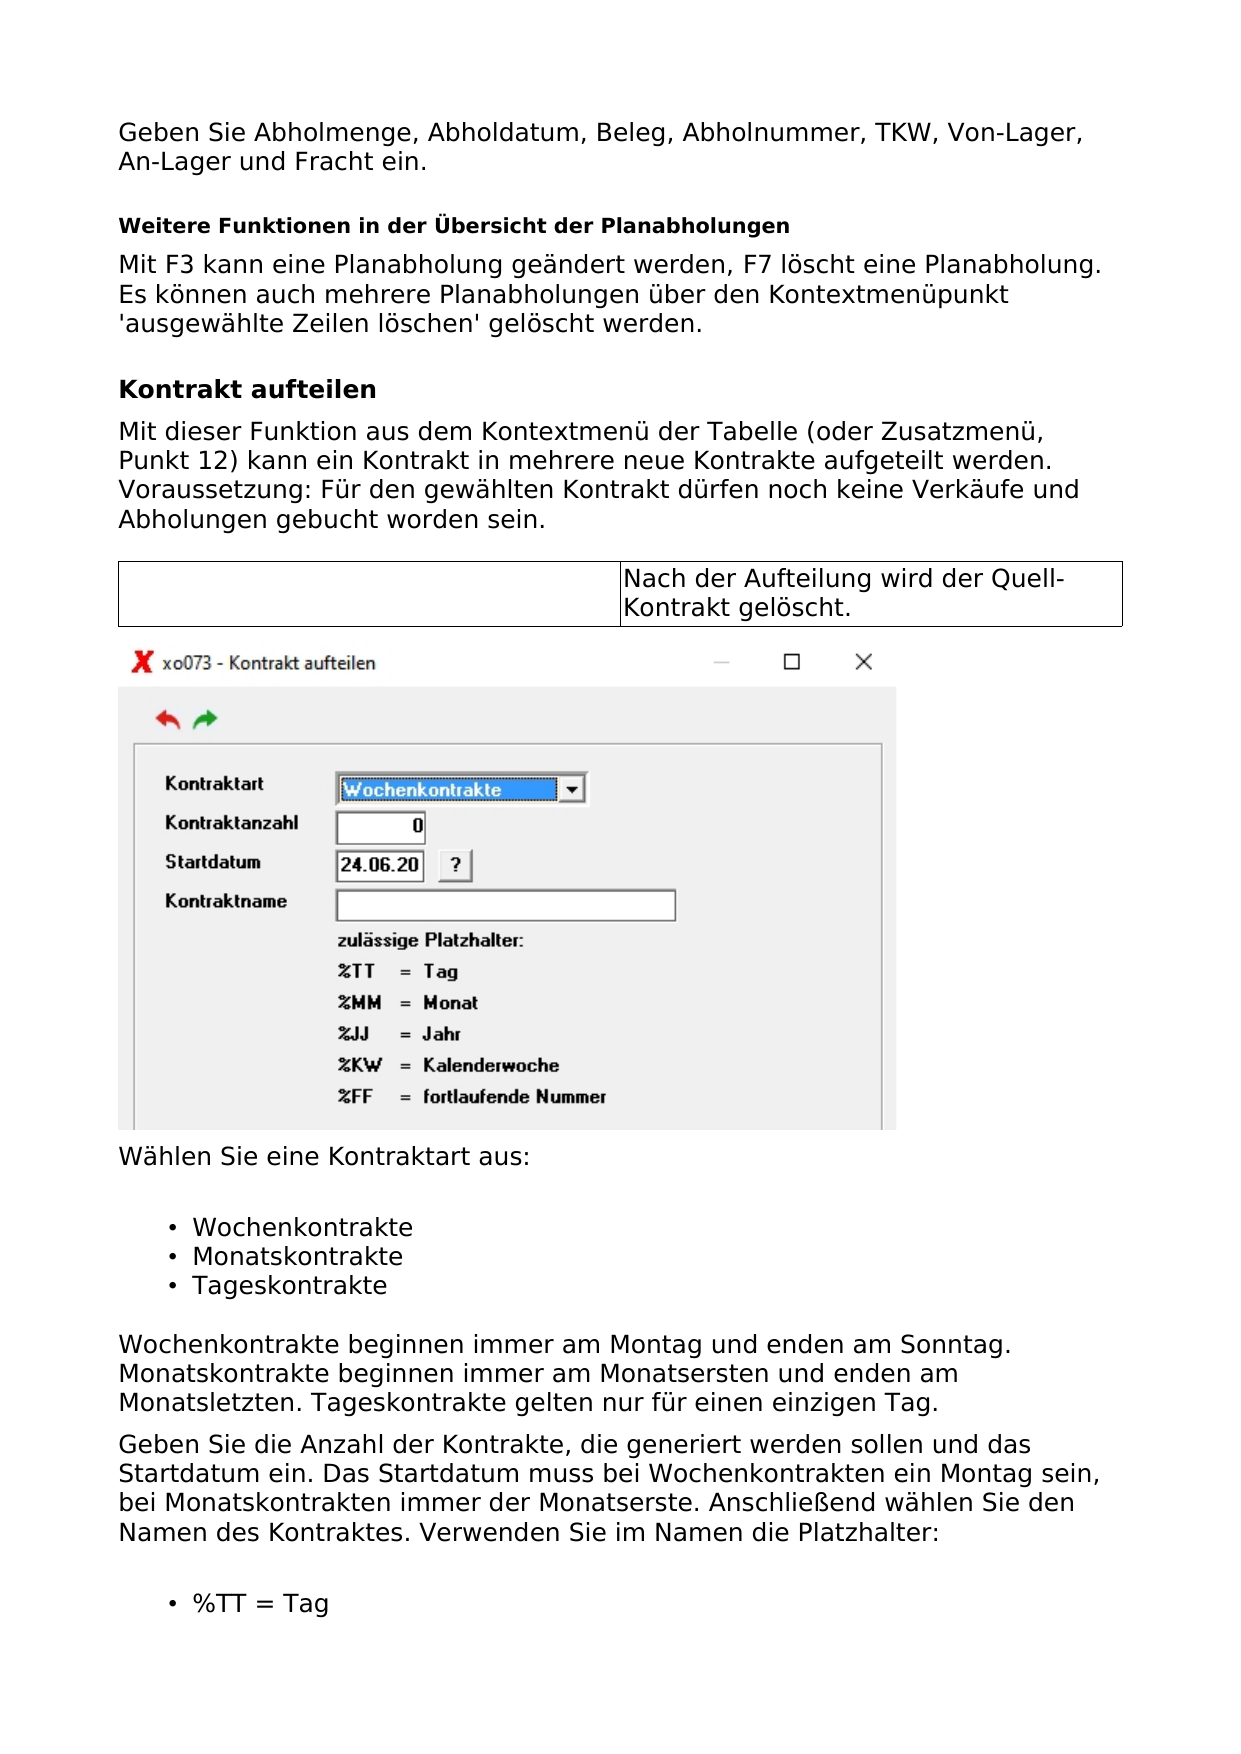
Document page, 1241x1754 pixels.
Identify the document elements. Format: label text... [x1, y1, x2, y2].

list Tageskontrakte [177, 1272, 1122, 1301]
subtitle Weitere Funktionen in der Übersicht der Planabholungen [118, 214, 1122, 238]
list Monatskontrakte [177, 1242, 1122, 1272]
list %TT = Tag [177, 1589, 1122, 1618]
text Mit dieser Funktion aus dem Kontextmenü der Tabelle (oder Zusatzmenü, Punkt 12) kann ein Kontrakt in mehrere neue Kontrakte aufgeteilt werden. Voraussetzung: Für den gewählten Kontrakt dürfen noch keine Verkäufe und Abholungen gebucht worden sein. [118, 417, 1122, 534]
text Mit F3 kann eine Planabholung geändert werden, F7 löscht eine Planabholung. Es können auch mehrere Planabholungen über den Kontextmenüpunkt 'ausgewählte Zeilen löschen' gelöscht werden. [118, 251, 1122, 338]
text Geben Sie die Anzahl der Kontrakte, die generiert werden sollen und das Startdatum ein. Das Startdatum muss bei Wochenkontrakten ein Montag sein, bei Monatskontrakten immer der Monatserste. Anschließend wählen Sie den Namen des Kontraktes. Verwenden Sie im Namen die Platzhalter: [118, 1430, 1122, 1547]
text Geben Sie Abholmenge, Abholdatum, Beleg, Abholnummer, TKW, Von-Lager, An-Lager und Fracht ein. [118, 118, 1122, 176]
text Wählen Sie eine Kontraktart aus: [118, 1142, 1122, 1171]
subtitle Kontrakt aufteilen [118, 376, 1122, 405]
table_header [119, 562, 620, 626]
text Wochenkontrakte beginnen immer am Montag und enden am Sonntag. Monatskontrakte beginnen immer am Monatsersten und enden am Monatsletzten. Tageskontrakte gelten nur für einen einzigen Tag. [118, 1330, 1122, 1418]
list Wochenkontrakte [177, 1213, 1122, 1242]
picture [118, 640, 897, 1130]
table_header Nach der Aufteilung wird der Quell-Kontrakt gelöscht. [621, 562, 1122, 626]
